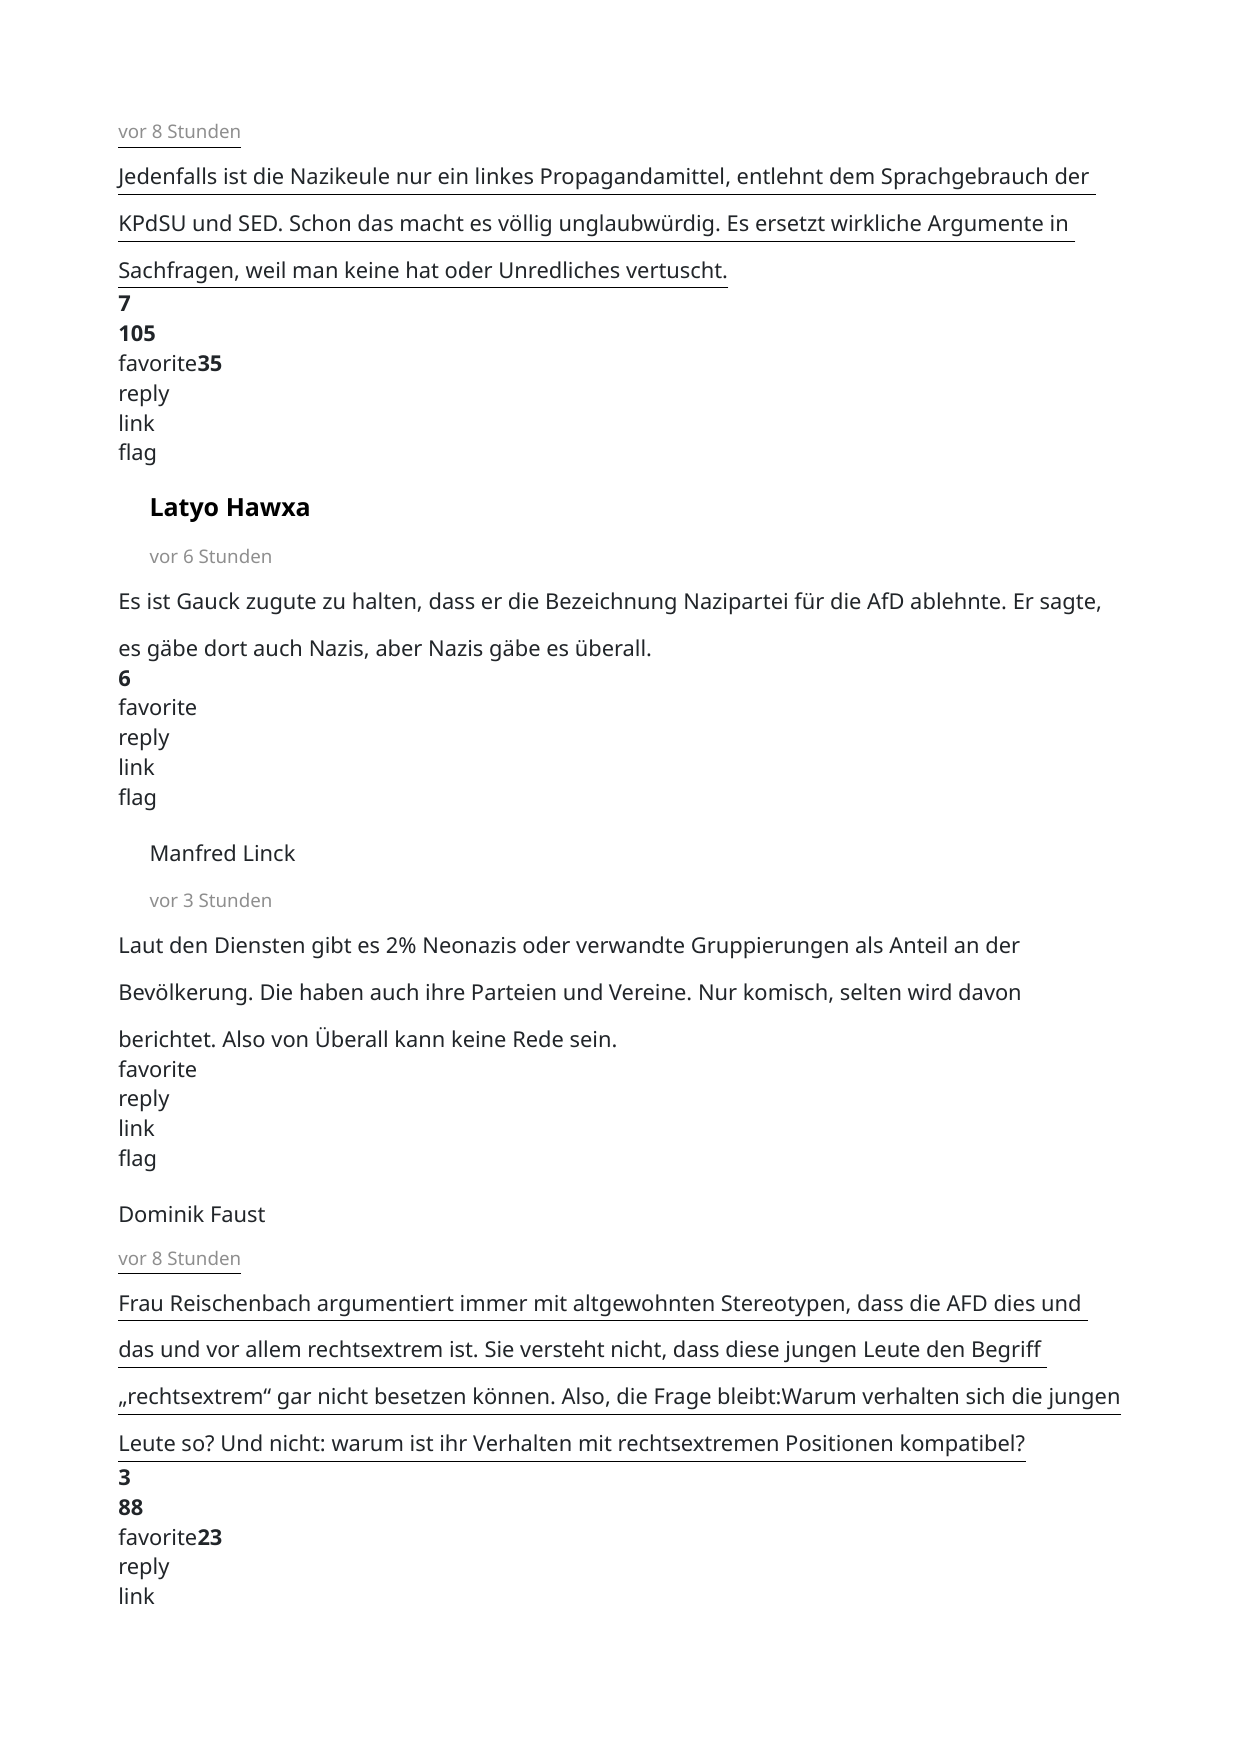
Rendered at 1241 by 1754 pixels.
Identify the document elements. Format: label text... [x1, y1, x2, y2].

text flag [118, 782, 1122, 811]
text favorite [118, 1054, 1122, 1083]
text Leute so? Und nicht: warum ist ihr Verhalten mit rechtsextremen Positionen kompatibel? [118, 1415, 1122, 1462]
text Manfred Linck [149, 827, 1114, 868]
text link [118, 1113, 1122, 1143]
text reply [118, 722, 1122, 752]
text favorite35 [118, 348, 1122, 378]
text Latyo Hawxa [149, 483, 1114, 523]
text vor 8 Stunden [118, 118, 1122, 148]
text flag [118, 437, 1122, 467]
text 88 [118, 1492, 1122, 1521]
text 105 [118, 318, 1122, 348]
text Dominik Faust [118, 1188, 1114, 1229]
text reply [118, 378, 1122, 408]
text link [118, 1581, 1122, 1611]
text Es ist Gauck zugute zu halten, dass er die Bezeichnung Nazipartei für die AfD ablehnte. Er sagte, es gäbe dort auch Nazis, aber Nazis gäbe es überall. [118, 569, 1122, 662]
text reply [118, 1083, 1122, 1113]
text favorite23 [118, 1521, 1122, 1551]
text flag [118, 1143, 1122, 1173]
text reply [118, 1551, 1122, 1581]
text Laut den Diensten gibt es 2% Neonazis oder verwandte Gruppierungen als Anteil an der Bevölkerung. Die haben auch ihre Parteien und Vereine. Nur komisch, selten wird davon berichtet. Also von Überall kann keine Rede sein. [118, 913, 1122, 1054]
text 3 [118, 1462, 1122, 1492]
text Jedenfalls ist die Nazikeule nur ein linkes Propagandamittel, entlehnt dem Sprachgebrauch der KPdSU und SED. Schon das macht es völlig unglaubwürdig. Es ersetzt wirkliche Argumente in Sachfragen, weil man keine hat oder Unredliches vertuscht. [118, 148, 1122, 288]
text favorite [118, 692, 1122, 722]
text vor 6 Stunden [149, 539, 1122, 569]
text link [118, 408, 1122, 437]
text link [118, 752, 1122, 782]
text vor 8 Stunden [118, 1245, 1122, 1274]
text vor 3 Stunden [149, 883, 1122, 913]
text Frau Reischenbach argumentiert immer mit altgewohnten Stereotypen, dass die AFD dies und das und vor allem rechtsextrem ist. Sie versteht nicht, dass diese jungen Leute den Begriff „rechtsextrem“ gar nicht besetzen können. Also, die Frage bleibt:Warum verhalten sich die jungen [118, 1274, 1122, 1414]
text 7 [118, 288, 1122, 318]
text 6 [118, 662, 1122, 692]
